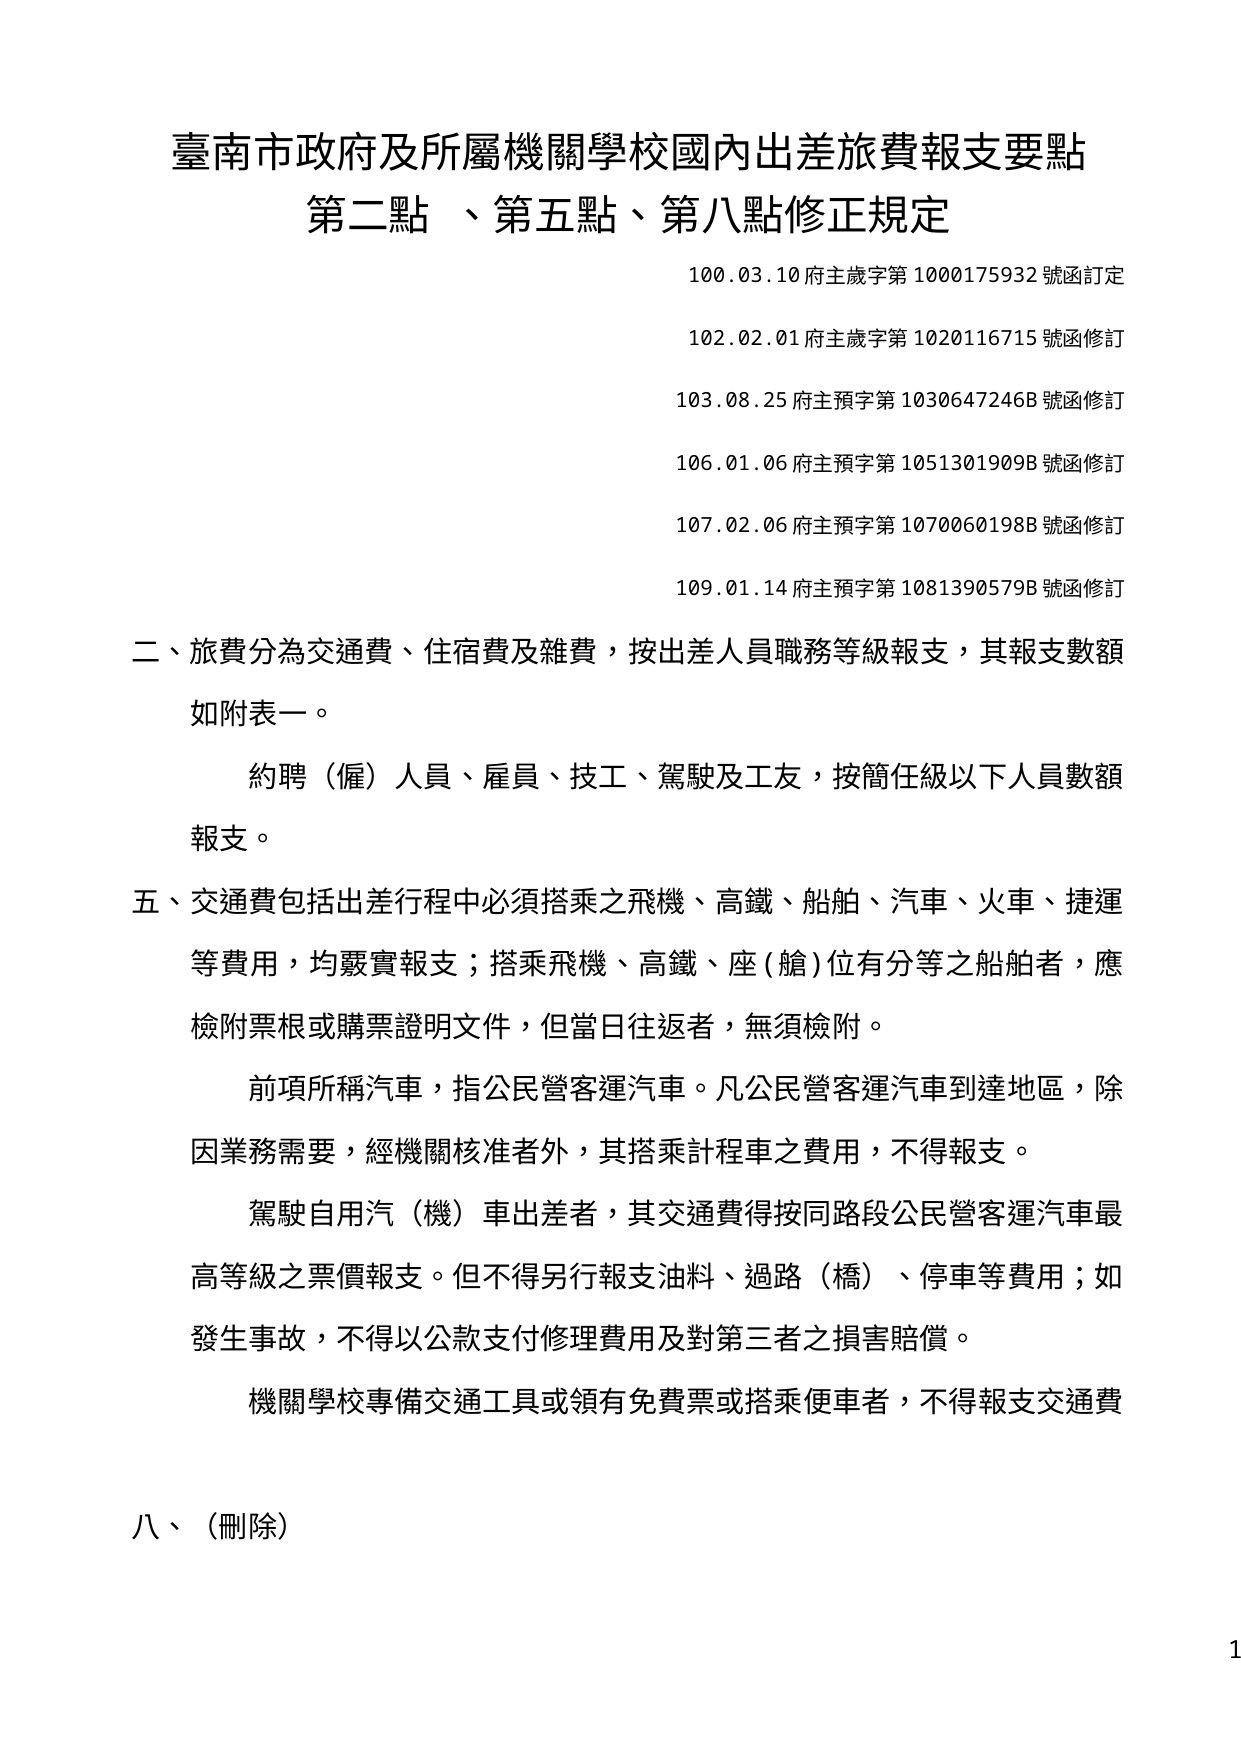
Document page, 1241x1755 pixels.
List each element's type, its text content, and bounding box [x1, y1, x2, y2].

text 二、旅費分為交通費、住宿費及雜費，按出差人員職務等級報支，其報支數額如附表一。 [131, 608, 1125, 733]
text 駕駛自用汽（機）車出差者，其交通費得按同路段公民營客運汽車最高等級之票價報支。但不得另行報支油料、過路（橋）、停車等費用；如發生事故，不得以公款支付修理費用及對第三者之損害賠償。 [190, 1170, 1125, 1358]
text 臺南市政府及所屬機關學校國內出差旅費報支要點 [131, 108, 1125, 170]
text 100.03.10府主歲字第1000175932號函訂定 [131, 233, 1125, 295]
text 106.01.06府主預字第1051301909B號函修訂 [131, 420, 1125, 483]
text 107.02.06府主預字第1070060198B號函修訂 [131, 483, 1125, 545]
text 102.02.01府主歲字第1020116715號函修訂 [131, 295, 1125, 358]
text 機關學校專備交通工具或領有免費票或搭乘便車者，不得報支交通費。 [190, 1358, 1125, 1483]
text 103.08.25府主預字第1030647246B號函修訂 [131, 358, 1125, 420]
text 五、交通費包括出差行程中必須搭乘之飛機、高鐵、船舶、汽車、火車、捷運等費用，均覈實報支；搭乘飛機、高鐵、座(艙)位有分等之船舶者，應檢附票根或購票證明文件，但當日往返者，無須檢附。 [131, 858, 1125, 1045]
text 109.01.14府主預字第1081390579B號函修訂 [131, 545, 1125, 608]
text 第二點 、第五點、第八點修正規定 [131, 170, 1125, 233]
text 前項所稱汽車，指公民營客運汽車。凡公民營客運汽車到達地區，除因業務需要，經機關核准者外，其搭乘計程車之費用，不得報支。 [190, 1045, 1125, 1170]
text 八、（刪除） [131, 1483, 1125, 1545]
text 約聘（僱）人員、雇員、技工、駕駛及工友，按簡任級以下人員數額報支。 [190, 733, 1125, 858]
